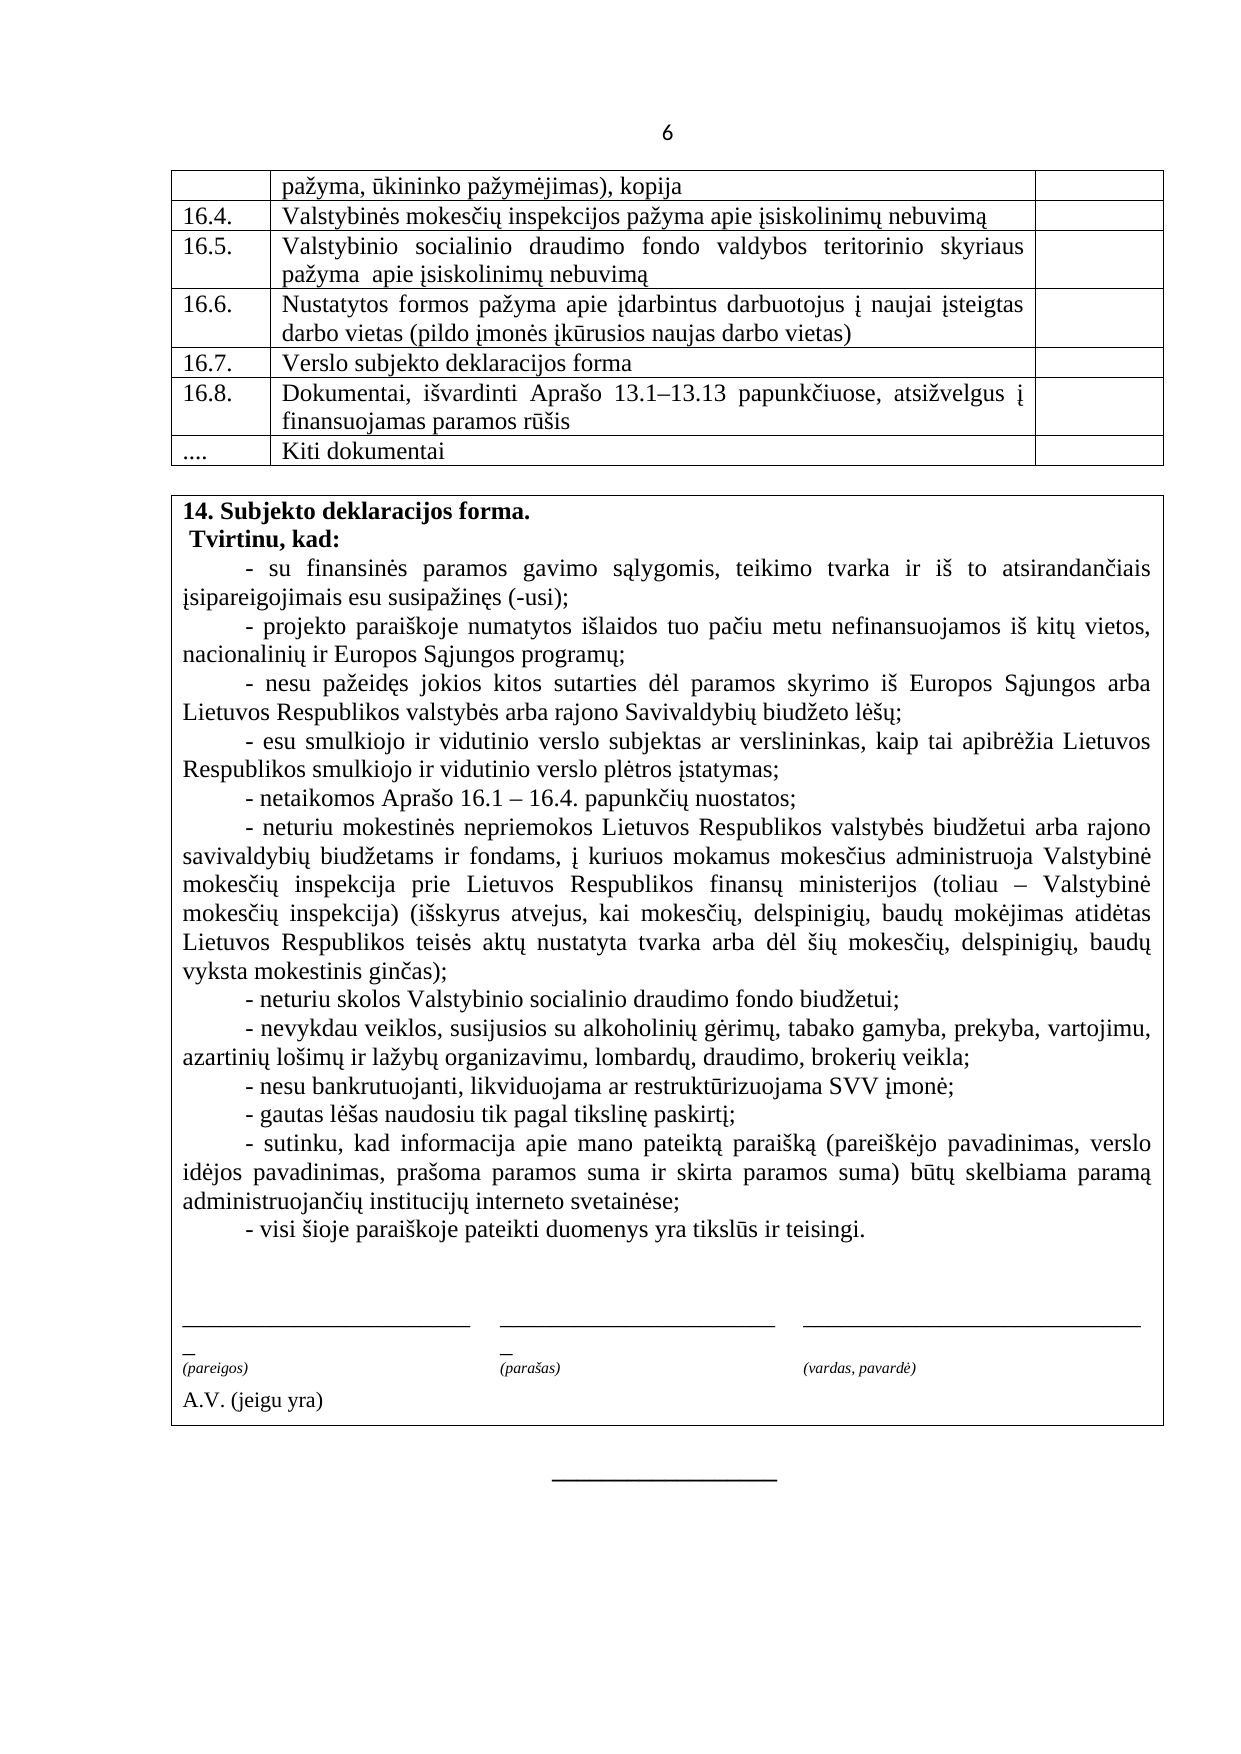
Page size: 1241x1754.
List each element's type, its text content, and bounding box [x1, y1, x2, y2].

table_cell [1036, 436, 1163, 465]
table_cell [1036, 378, 1163, 435]
table_cell ________________________ [172, 1301, 489, 1358]
table_cell 16.7. [172, 348, 270, 377]
table_cell pažyma, ūkininko pažymėjimas), kopija [271, 171, 1035, 200]
table_cell [1036, 231, 1163, 288]
text __________________ [171, 1455, 1163, 1484]
table_header 14. Subjekto deklaracijos forma. Tvirtinu, kad: - su finansinės paramos gavimo sąlygomis, teikimo tvarka ir iš to atsirandančiais įsipareigojimais esu susipažinęs (-usi); - projekto paraiškoje numatytos išlaidos tuo pačiu metu nefinansuojamos iš kitų vietos, nacionalinių ir Europos Sąjungos programų; - nesu pažeidęs jokios kitos sutarties dėl paramos skyrimo iš Europos Sąjungos arba Lietuvos Respublikos valstybės arba rajono Savivaldybių biudžeto lėšų; - esu smulkiojo ir vidutinio verslo subjektas ar verslininkas, kaip tai apibrėžia Lietuvos Respublikos smulkiojo ir vidutinio verslo plėtros įstatymas; - netaikomos Aprašo 16.1 – 16.4. papunkčių nuostatos; - neturiu mokestinės nepriemokos Lietuvos Respublikos valstybės biudžetui arba rajono savivaldybių biudžetams ir fondams, į kuriuos mokamus mokesčius administruoja Valstybinė mokesčių inspekcija prie Lietuvos Respublikos finansų ministerijos (toliau – Valstybinė mokesčių inspekcija) (išskyrus atvejus, kai mokesčių, delspinigių, baudų mokėjimas atidėtas Lietuvos Respublikos teisės aktų nustatyta tvarka arba dėl šių mokesčių, delspinigių, baudų vyksta mokestinis ginčas); - neturiu skolos Valstybinio socialinio draudimo fondo biudžetui; - nevykdau veiklos, susijusios su alkoholinių gėrimų, tabako gamyba, prekyba, vartojimu, azartinių lošimų ir lažybų organizavimu, lombardų, draudimo, brokerių veikla; - nesu bankrutuojanti, likviduojama ar restruktūrizuojama SVV įmonė; - gautas lėšas naudosiu tik pagal tikslinę paskirtį; - sutinku, kad informacija apie mano pateiktą paraišką (pareiškėjo pavadinimas, verslo idėjos pavadinimas, prašoma paramos suma ir skirta paramos suma) būtų skelbiama paramą administruojančių institucijų interneto svetainėse; - visi šioje paraiškoje pateikti duomenys yra tikslūs ir teisingi. [172, 496, 1163, 1301]
table_cell 16.4. [172, 201, 270, 230]
table_cell Verslo subjekto deklaracijos forma [271, 348, 1035, 377]
table_cell Kiti dokumentai [271, 436, 1035, 465]
table_cell [1036, 348, 1163, 377]
table_cell [1036, 171, 1163, 200]
table_cell [172, 171, 270, 200]
table_cell .... [172, 436, 270, 465]
table_cell (parašas) [489, 1358, 792, 1425]
table_cell Valstybinės mokesčių inspekcijos pažyma apie įsiskolinimų nebuvimą [271, 201, 1035, 230]
table_cell 16.5. [172, 231, 270, 288]
table_cell ___________________________ [792, 1301, 1163, 1358]
table_cell 16.8. [172, 378, 270, 435]
table_cell Nustatytos formos pažyma apie įdarbintus darbuotojus į naujai įsteigtas darbo vietas (pildo įmonės įkūrusios naujas darbo vietas) [271, 289, 1035, 347]
table_cell [1036, 201, 1163, 230]
table_cell _______________________ [489, 1301, 792, 1358]
table_cell [1036, 289, 1163, 347]
table_cell Valstybinio socialinio draudimo fondo valdybos teritorinio skyriaus pažyma apie įsiskolinimų nebuvimą [271, 231, 1035, 288]
table_cell (pareigos) A.V. (jeigu yra) [172, 1358, 489, 1425]
table_cell (vardas, pavardė) [792, 1358, 1163, 1425]
table_cell Dokumentai, išvardinti Aprašo 13.1–13.13 papunkčiuose, atsižvelgus į finansuojamas paramos rūšis [271, 378, 1035, 435]
table_cell 16.6. [172, 289, 270, 347]
